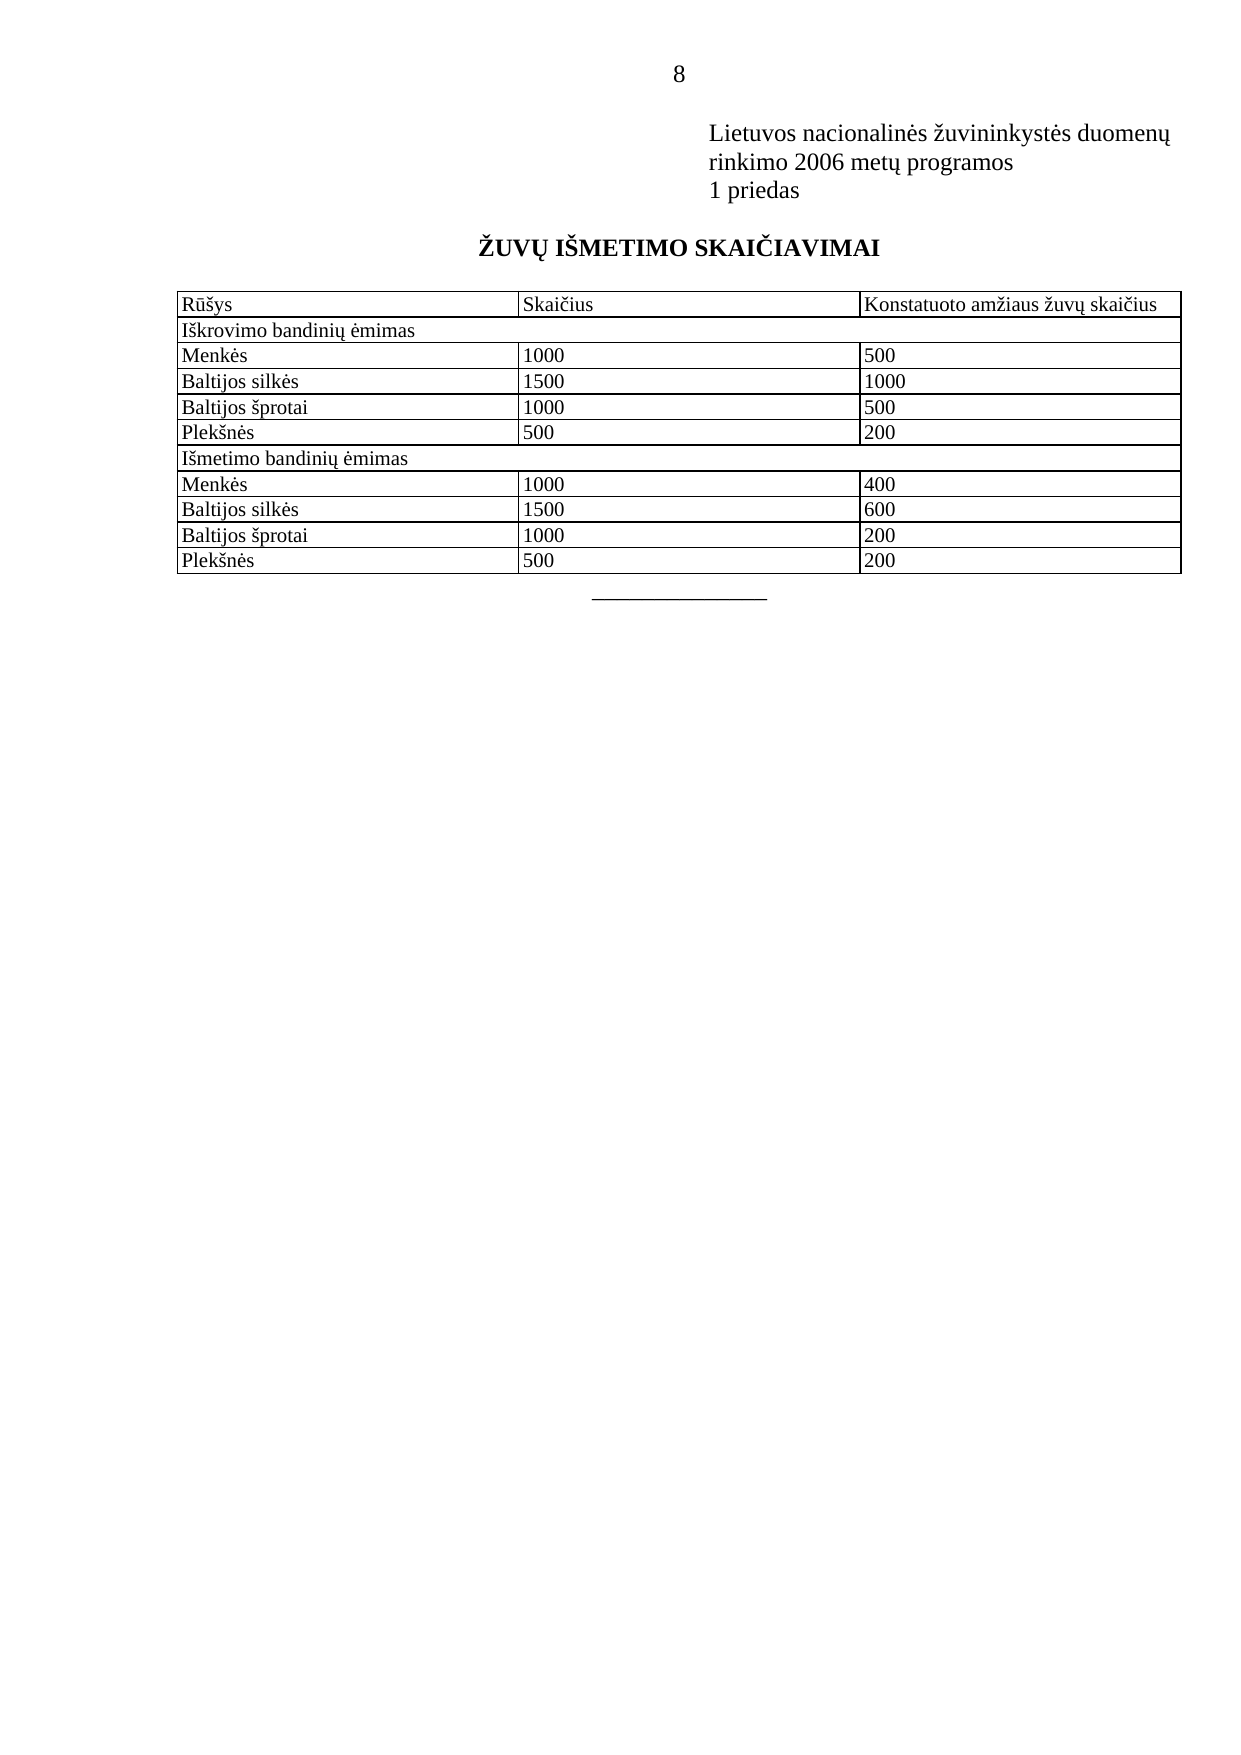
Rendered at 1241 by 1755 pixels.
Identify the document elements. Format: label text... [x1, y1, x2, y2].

table_cell 1000 [519, 395, 523, 419]
table_cell 500 [519, 548, 523, 572]
table_cell 1000 [519, 472, 523, 496]
table_cell 1500 [519, 497, 523, 521]
text 1 priedas [177, 176, 1181, 204]
table_cell 1000 [519, 343, 523, 367]
table_cell 1000 [519, 523, 523, 547]
text rinkimo 2006 metų programos [177, 147, 1181, 176]
table_cell 1500 [519, 369, 523, 393]
text ______________ [177, 574, 1181, 603]
text Lietuvos nacionalinės žuvininkystės duomenų [177, 118, 1181, 147]
text ŽUVŲ IŠMETIMO SKAIČIAVIMAI [177, 233, 1181, 262]
table_cell 500 [519, 420, 523, 444]
